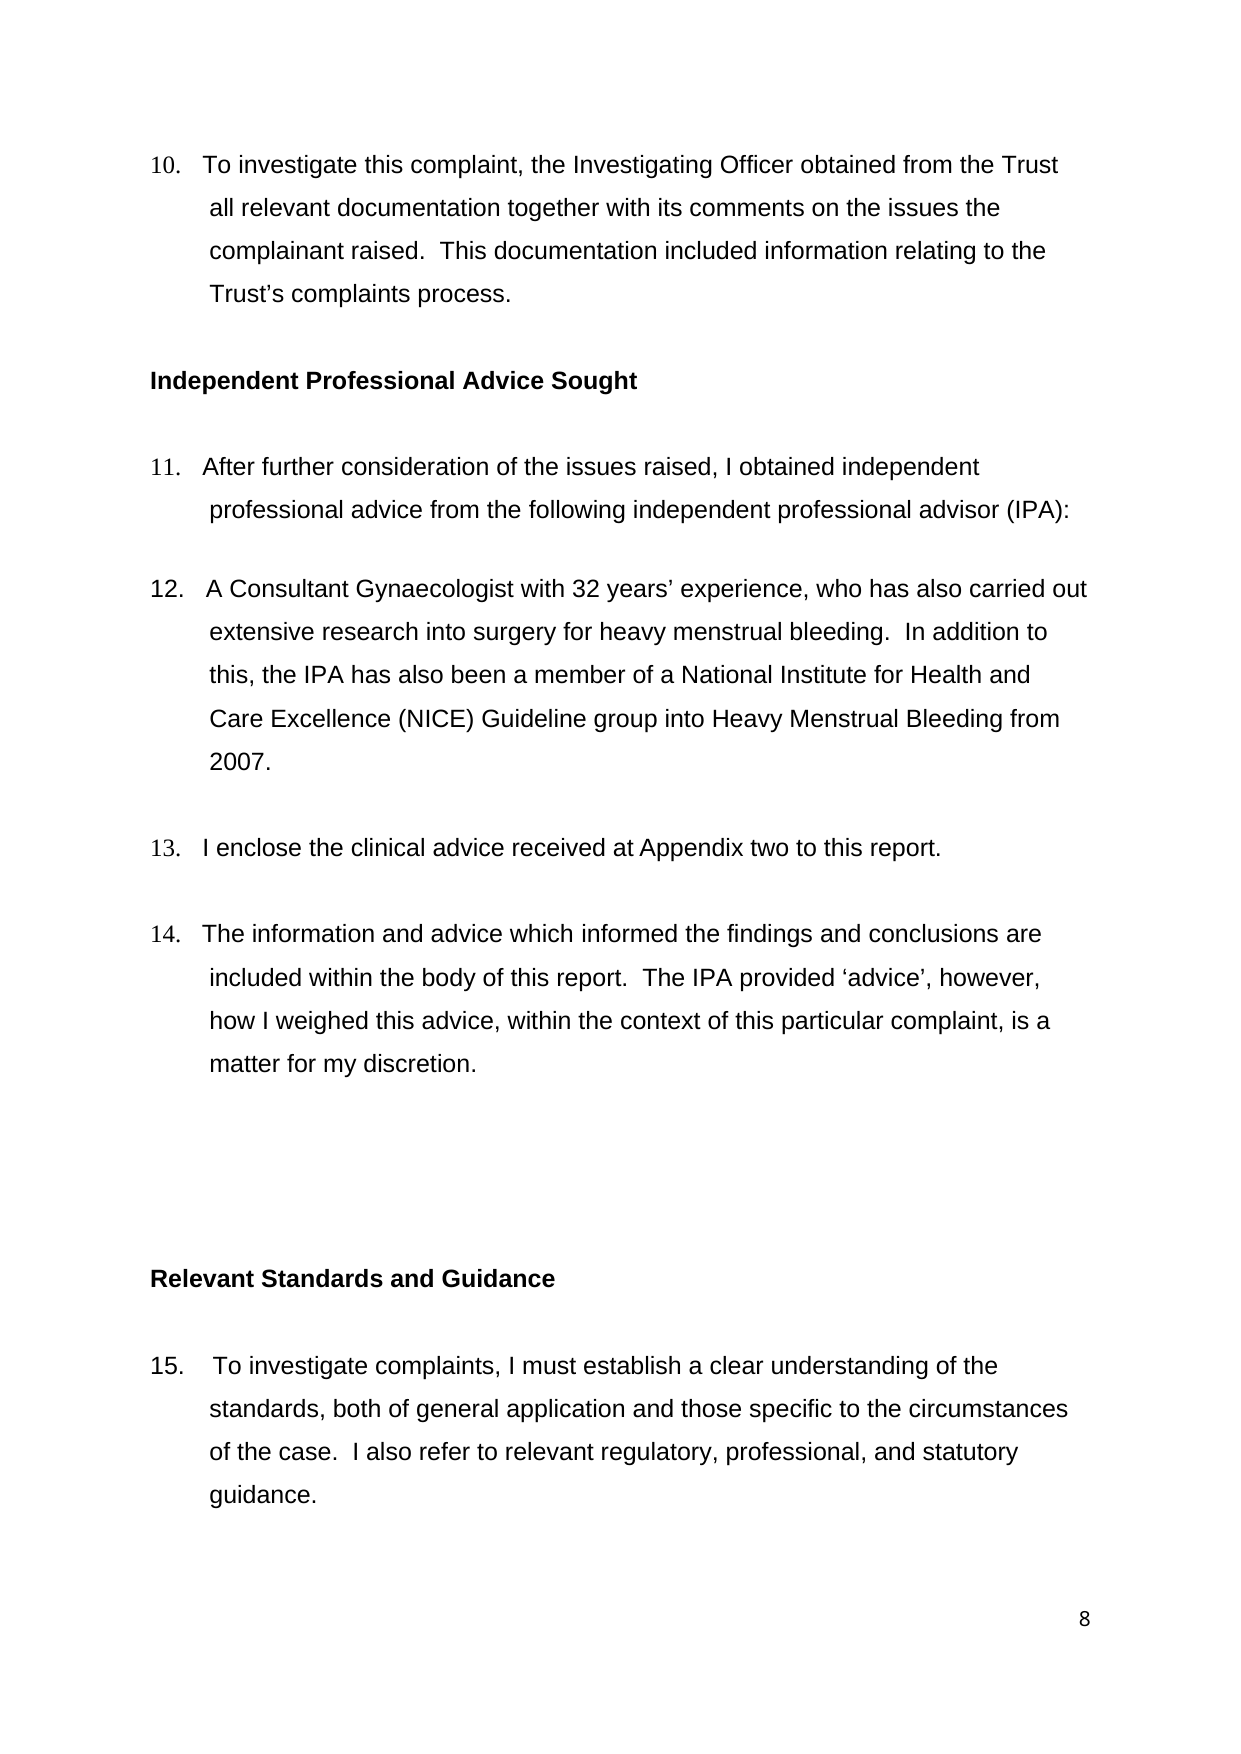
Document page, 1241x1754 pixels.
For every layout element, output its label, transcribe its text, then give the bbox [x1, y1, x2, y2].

text Independent Professional Advice Sought [150, 366, 1090, 394]
list To investigate this complaint, the Investigating Officer obtained from the Trust all relevant documentation together with its comments on the issues the complainant raised. This documentation included information relating to the Trust’s complaints process. [150, 150, 1090, 308]
list To investigate complaints, I must establish a clear understanding of the standards, both of general application and those specific to the circumstances of the case. I also refer to relevant regulatory, professional, and statutory guidance. [150, 1351, 1090, 1509]
text Relevant Standards and Guidance [150, 1264, 1090, 1293]
list I enclose the clinical advice received at Appendix two to this report. [150, 833, 1090, 862]
list The information and advice which informed the findings and conclusions are included within the body of this report. The IPA provided ‘advice’, however, how I weighed this advice, within the context of this particular complaint, is a matter for my discretion. [150, 919, 1090, 1078]
list After further consideration of the issues raised, I obtained independent professional advice from the following independent professional advisor (IPA): [150, 452, 1090, 524]
list A Consultant Gynaecologist with 32 years’ experience, who has also carried out extensive research into surgery for heavy menstrual bleeding. In addition to this, the IPA has also been a member of a National Institute for Health and Care Excellence (NICE) Guideline group into Heavy Menstrual Bleeding from 2007. [150, 574, 1090, 776]
